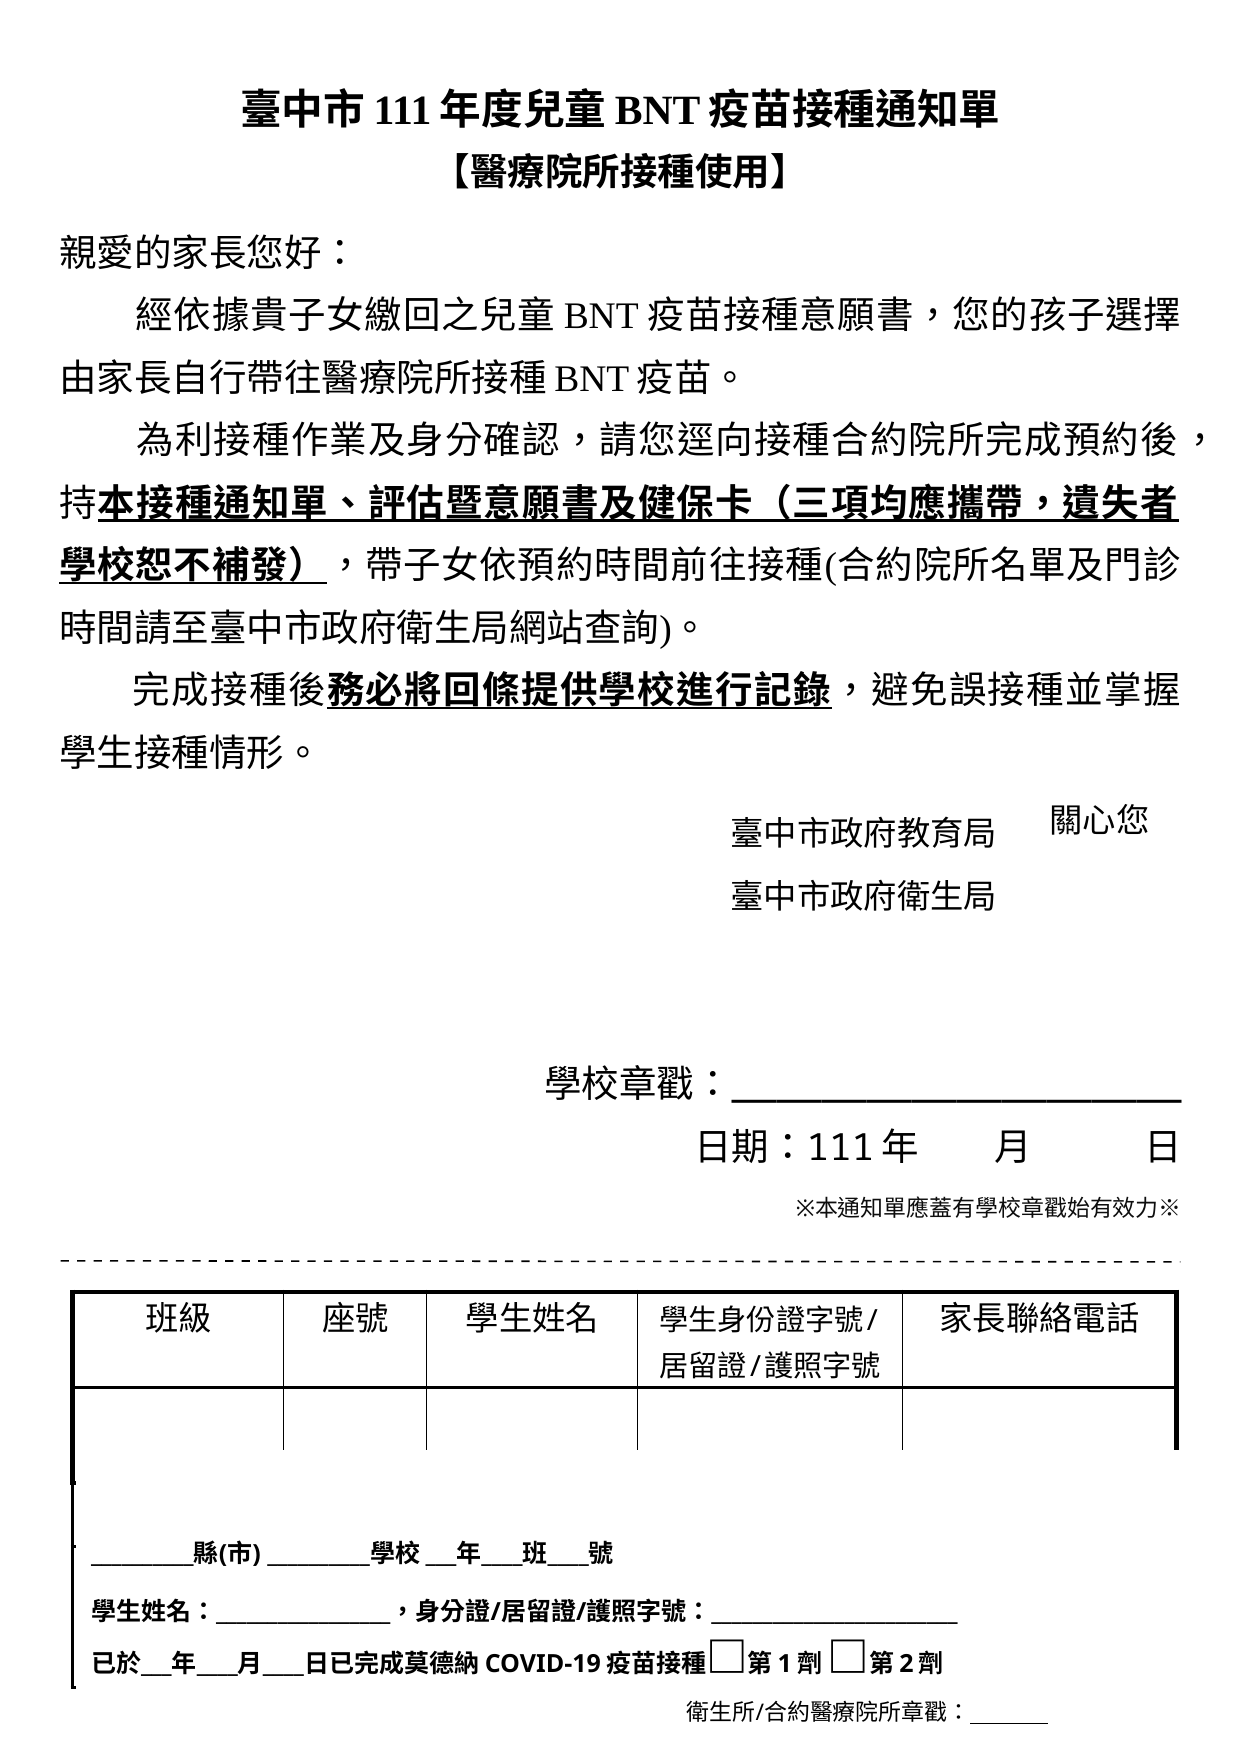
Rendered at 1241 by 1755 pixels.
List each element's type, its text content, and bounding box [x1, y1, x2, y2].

text 完成接種後務必將回條提供學校進行記錄，避免誤接種並掌握學生接種情形。 [59, 646, 1181, 771]
table_header 家長聯絡電話 [903, 1294, 1174, 1386]
table_cell [427, 1389, 637, 1450]
text 學校章戳：____________________ [59, 1039, 1181, 1102]
table_cell [638, 1389, 902, 1450]
table_cell [903, 1389, 1174, 1450]
text 臺中市政府衛生局 [59, 852, 1181, 914]
table_header 學生身份證字號/居留證/護照字號 [638, 1294, 902, 1386]
table_header 班級 [76, 1450, 1240, 1754]
text 臺中市111年度兒童BNT疫苗接種通知單 [59, 64, 1181, 127]
text ※本通知單應蓋有學校章戳始有效力※ [59, 1164, 1181, 1227]
text 【醫療院所接種使用】 [59, 127, 1181, 189]
table_header 班級 [75, 1294, 283, 1386]
text 日期：111年 月 日 [59, 1102, 1181, 1164]
text 經依據貴子女繳回之兒童BNT疫苗接種意願書，您的孩子選擇由家長自行帶往醫療院所接種BNT疫苗。 [59, 271, 1181, 396]
text 為利接種作業及身分確認，請您逕向接種合約院所完成預約後，持本接種通知單、評估暨意願書及健保卡（三項均應攜帶，遺失者學校恕不補發），帶子女依預約時間前往接種(合約院所名單及門診時間請至臺中市政府衛生局網站查詢)。 [59, 396, 1181, 646]
text 親愛的家長您好： [59, 208, 1181, 271]
table_header 學生姓名 [427, 1294, 637, 1386]
table_header 座號 [284, 1294, 426, 1386]
table_cell [284, 1389, 426, 1450]
text 臺中市政府教育局 [59, 787, 1197, 877]
text 關心您 [1049, 794, 1182, 842]
table_cell [75, 1389, 283, 1481]
